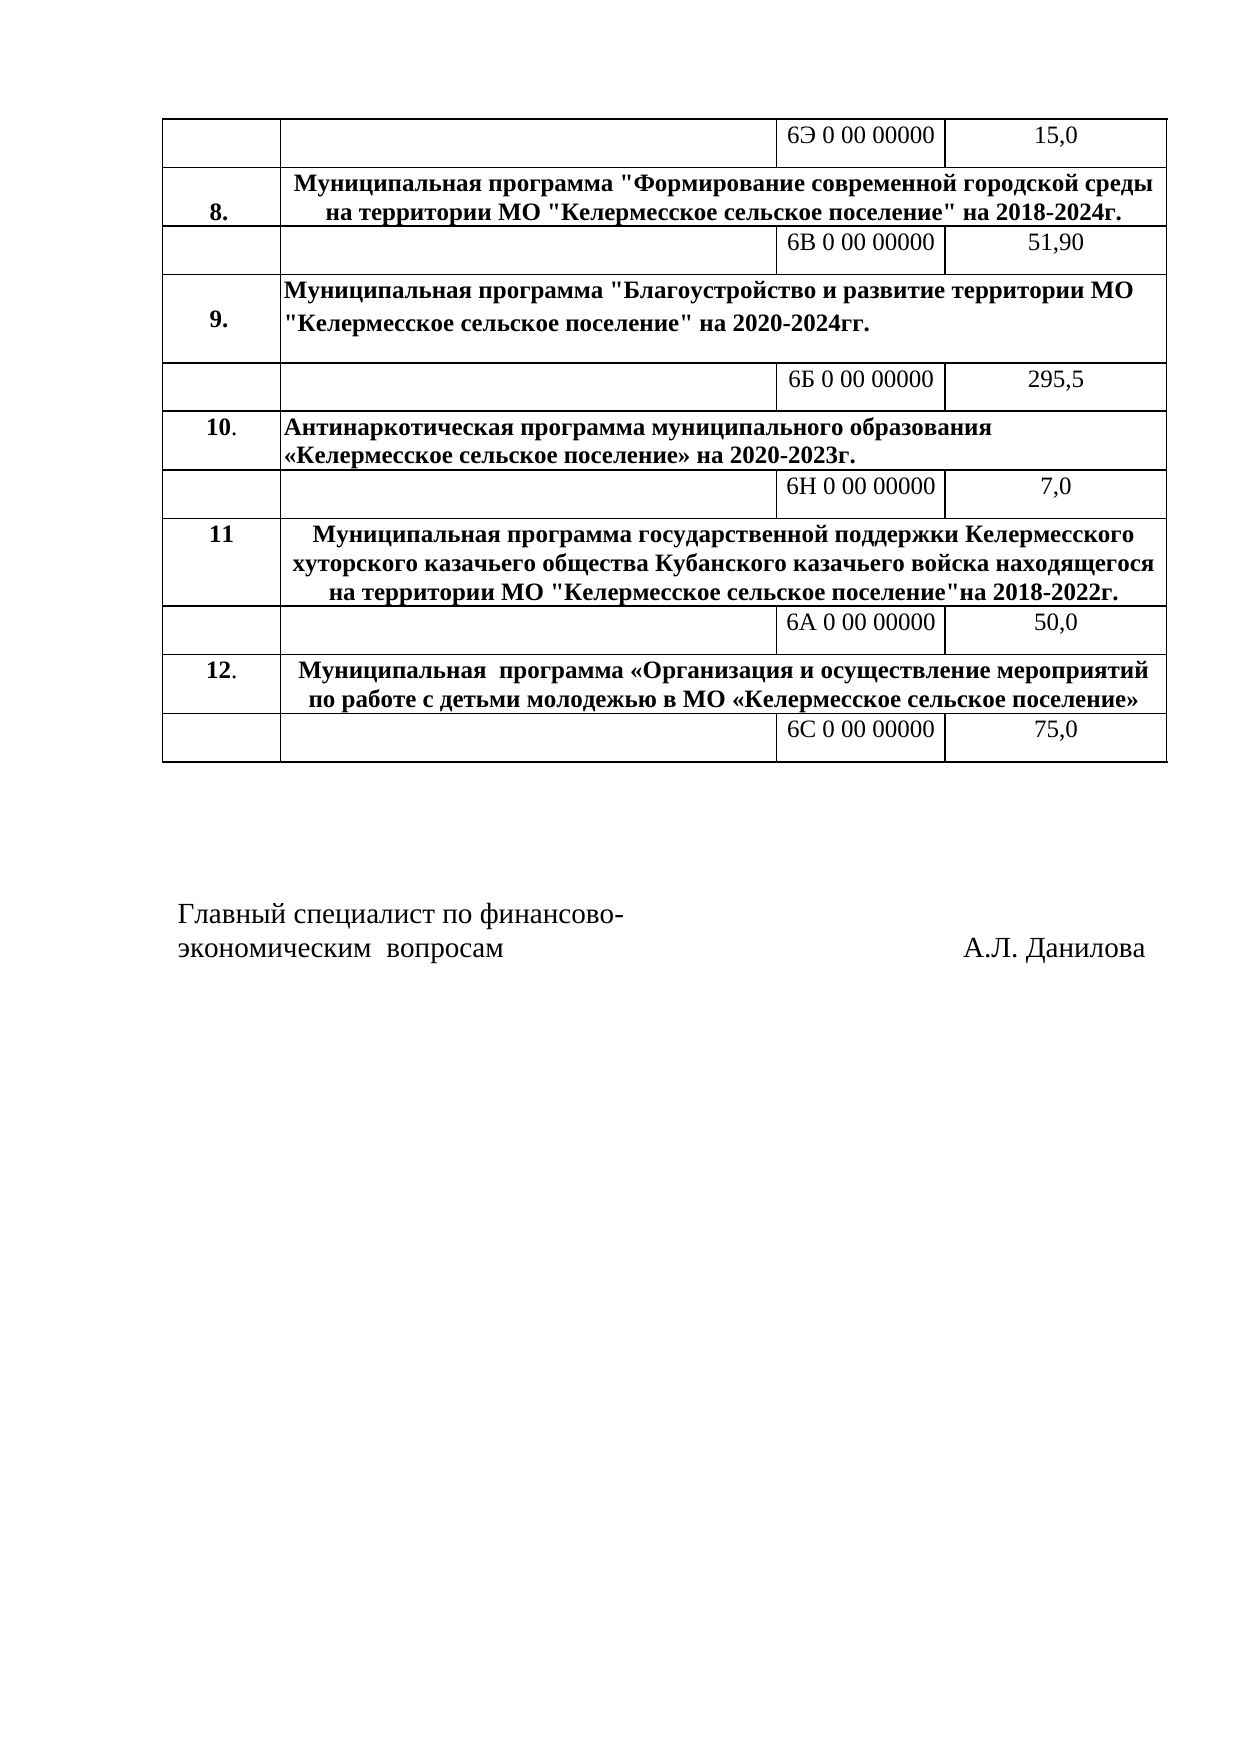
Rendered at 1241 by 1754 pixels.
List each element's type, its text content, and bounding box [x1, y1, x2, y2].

table_cell [163, 607, 280, 654]
table_cell 6С 0 00 00000 [777, 714, 944, 761]
table_cell 295,5 [946, 364, 1166, 410]
table_cell 6А 0 00 00000 [777, 607, 944, 654]
table_cell [281, 227, 776, 274]
table_cell Муниципальная программа «Организация и осуществление мероприятий по работе с детьми молодежью в МО «Келермесское сельское поселение» [281, 655, 1166, 713]
table_cell 11 [163, 519, 280, 605]
table_cell [163, 227, 280, 274]
table_cell [163, 471, 280, 518]
table_cell 6Н 0 00 00000 [777, 471, 944, 518]
table_cell 8. [163, 168, 280, 225]
table_cell 50,0 [946, 607, 1166, 654]
table_cell Муниципальная программа государственной поддержки Келермесского хуторского казачьего общества Кубанского казачьего войска находящегося на территории МО "Келермесское сельское поселение"на 2018-2022г. [281, 519, 1166, 605]
table_cell [281, 364, 776, 410]
table_cell [163, 364, 280, 410]
table_cell 10. [163, 412, 280, 469]
table_cell 6Б 0 00 00000 [777, 364, 944, 410]
text Главный специалист по финансово- [177, 897, 1152, 930]
table_cell 6В 0 00 00000 [777, 227, 944, 274]
table_cell 51,90 [946, 227, 1166, 274]
table_cell [281, 120, 776, 166]
table_cell [281, 471, 776, 518]
table_cell 6Э 0 00 00000 [777, 120, 944, 166]
table_cell 9. [163, 275, 280, 362]
table_cell Антинаркотическая программа муниципального образования «Келермесское сельское поселение» на 2020-2023г. [281, 412, 1166, 469]
table_cell Муниципальная программа "Благоустройство и развитие территории МО "Келермесское сельское поселение" на 2020-2024гг. [281, 275, 1166, 362]
text экономическим вопросам А.Л. Данилова [177, 930, 1152, 964]
table_cell [281, 607, 776, 654]
table_cell 15,0 [946, 120, 1166, 166]
table_cell 7,0 [946, 471, 1166, 518]
table_cell Муниципальная программа "Формирование современной городской среды на территории МО "Келермесское сельское поселение" на 2018-2024г. [281, 168, 1166, 225]
table_cell [163, 120, 280, 166]
table_cell [163, 714, 280, 761]
table_cell [281, 714, 776, 761]
table_cell 12. [163, 655, 280, 713]
table_cell 75,0 [946, 714, 1166, 761]
